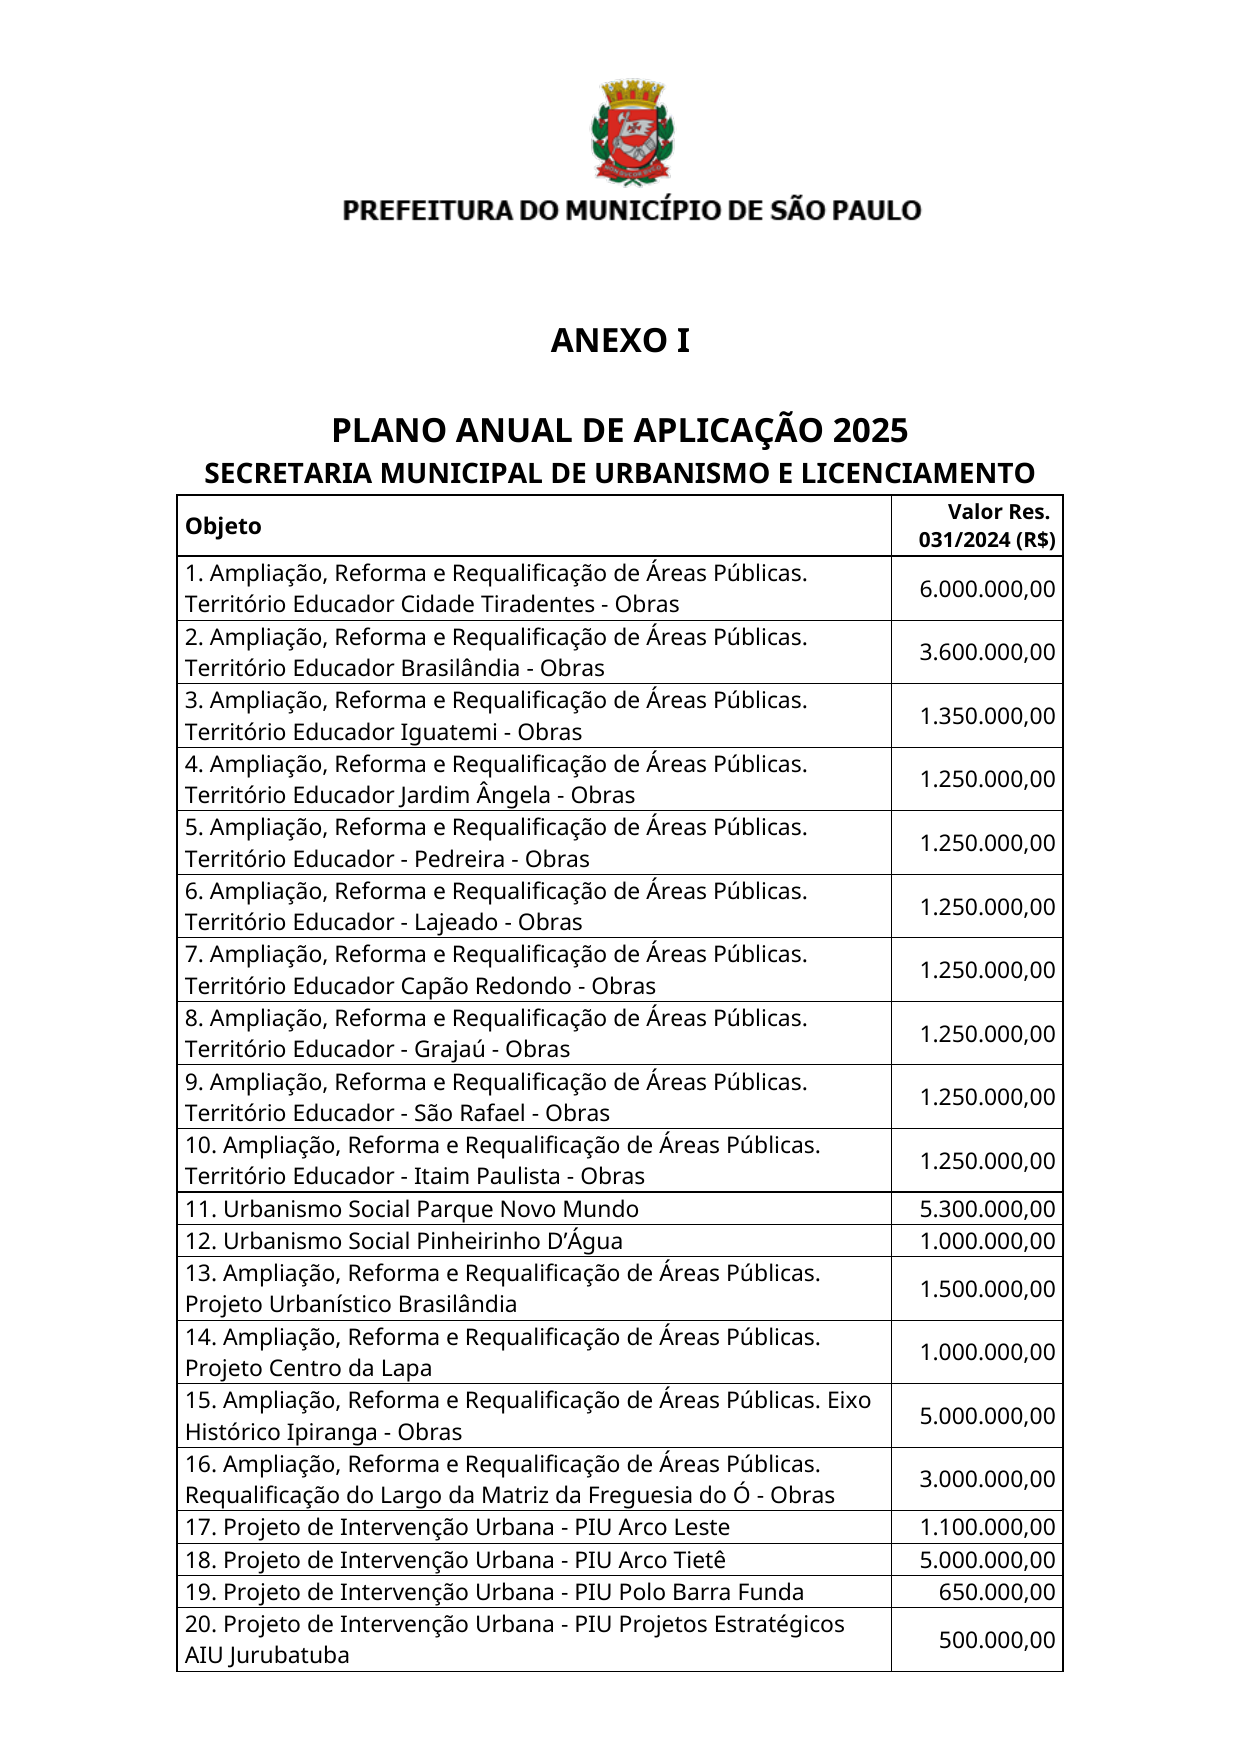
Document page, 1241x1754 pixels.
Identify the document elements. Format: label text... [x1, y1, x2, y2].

table_cell 5.000.000,00 [892, 1544, 1062, 1575]
table_cell 1.250.000,00 [892, 938, 1062, 1001]
table_cell 6.000.000,00 [892, 557, 1062, 619]
table_cell 3.600.000,00 [892, 621, 1062, 683]
table_cell 6. Ampliação, Reforma e Requalificação de Áreas Públicas. Território Educador - Lajeado - Obras [178, 875, 891, 937]
table_cell 13. Ampliação, Reforma e Requalificação de Áreas Públicas. Projeto Urbanístico Brasilândia [178, 1257, 891, 1319]
table_cell 11. Urbanismo Social Parque Novo Mundo [178, 1193, 891, 1224]
table_cell 650.000,00 [892, 1576, 1062, 1607]
table_cell 1.500.000,00 [892, 1257, 1062, 1319]
table_cell 9. Ampliação, Reforma e Requalificação de Áreas Públicas. Território Educador - São Rafael - Obras [178, 1065, 891, 1128]
table_cell 18. Projeto de Intervenção Urbana - PIU Arco Tietê [178, 1544, 891, 1575]
table_cell 4. Ampliação, Reforma e Requalificação de Áreas Públicas. Território Educador Jardim Ângela - Obras [178, 748, 891, 810]
table_cell Valor Res. 031/2024 (R$) [892, 496, 1062, 555]
table_cell 17. Projeto de Intervenção Urbana - PIU Arco Leste [178, 1511, 891, 1542]
table_cell 1.000.000,00 [892, 1321, 1062, 1383]
table_cell 1.250.000,00 [892, 1002, 1062, 1064]
table_cell Objeto [178, 496, 891, 555]
table_cell 5. Ampliação, Reforma e Requalificação de Áreas Públicas. Território Educador - Pedreira - Obras [178, 811, 891, 874]
table_cell 20. Projeto de Intervenção Urbana - PIU Projetos Estratégicos AIU Jurubatuba [178, 1608, 891, 1671]
table_cell 1.250.000,00 [892, 875, 1062, 937]
table_cell 16. Ampliação, Reforma e Requalificação de Áreas Públicas. Requalificação do Largo da Matriz da Freguesia do Ó - Obras [178, 1448, 891, 1510]
table_cell PLANO ANUAL DE APLICAÇÃO 2025 [177, 406, 1063, 452]
table_cell [177, 363, 1063, 406]
table_cell 1.100.000,00 [892, 1511, 1062, 1542]
table_cell 1.000.000,00 [892, 1225, 1062, 1256]
table_cell SECRETARIA MUNICIPAL DE URBANISMO E LICENCIAMENTO [177, 452, 1063, 494]
table_cell 5.300.000,00 [892, 1193, 1062, 1224]
table_cell 1.250.000,00 [892, 811, 1062, 874]
table_cell 1.250.000,00 [892, 1129, 1062, 1191]
table_cell 1.250.000,00 [892, 748, 1062, 810]
table_cell 3. Ampliação, Reforma e Requalificação de Áreas Públicas. Território Educador Iguatemi - Obras [178, 684, 891, 747]
table_cell 500.000,00 [892, 1608, 1062, 1671]
table_cell 1.250.000,00 [892, 1065, 1062, 1128]
table_cell 2. Ampliação, Reforma e Requalificação de Áreas Públicas. Território Educador Brasilândia - Obras [178, 621, 891, 683]
table_cell 12. Urbanismo Social Pinheirinho D’Água [178, 1225, 891, 1256]
table_cell 14. Ampliação, Reforma e Requalificação de Áreas Públicas. Projeto Centro da Lapa [178, 1321, 891, 1383]
table_cell 19. Projeto de Intervenção Urbana - PIU Polo Barra Funda [178, 1576, 891, 1607]
table_cell 5.000.000,00 [892, 1384, 1062, 1447]
table_cell 3.000.000,00 [892, 1448, 1062, 1510]
table_cell 15. Ampliação, Reforma e Requalificação de Áreas Públicas. Eixo Histórico Ipiranga - Obras [178, 1384, 891, 1447]
table_cell 8. Ampliação, Reforma e Requalificação de Áreas Públicas. Território Educador - Grajaú - Obras [178, 1002, 891, 1064]
table_cell 1. Ampliação, Reforma e Requalificação de Áreas Públicas. Território Educador Cidade Tiradentes - Obras [178, 557, 891, 619]
table_cell 10. Ampliação, Reforma e Requalificação de Áreas Públicas. Território Educador - Itaim Paulista - Obras [178, 1129, 891, 1191]
table_cell 7. Ampliação, Reforma e Requalificação de Áreas Públicas. Território Educador Capão Redondo - Obras [178, 938, 891, 1001]
table_cell 1.350.000,00 [892, 684, 1062, 747]
table_header ANEXO I [177, 317, 1063, 363]
